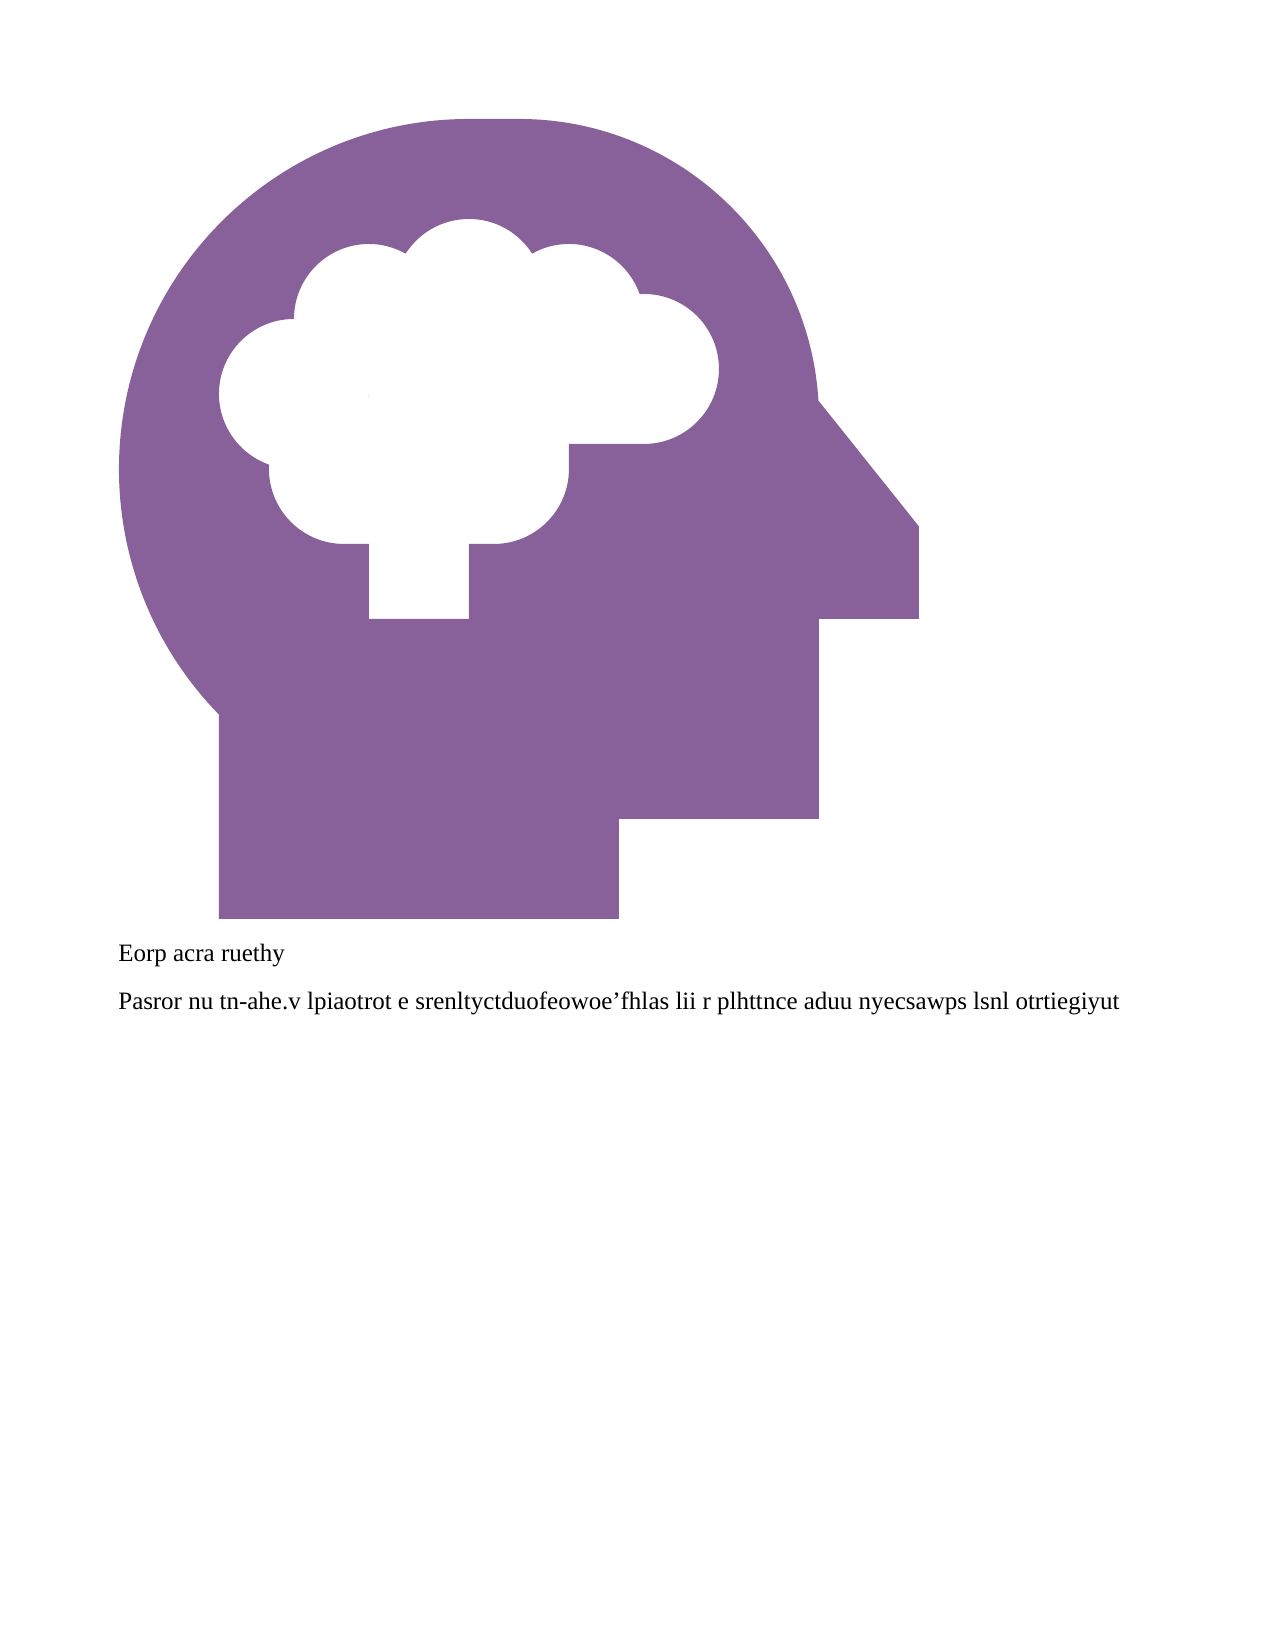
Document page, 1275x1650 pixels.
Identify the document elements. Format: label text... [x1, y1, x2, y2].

text Eorp acra ruethy [118, 938, 1157, 967]
text Pasror nu tn-ahe.v lpiaotrot e srenltyctduofeowoe’fhlas lii r plhttnce aduu nyecsawps lsnl otrtiegiyut [118, 986, 1157, 1015]
